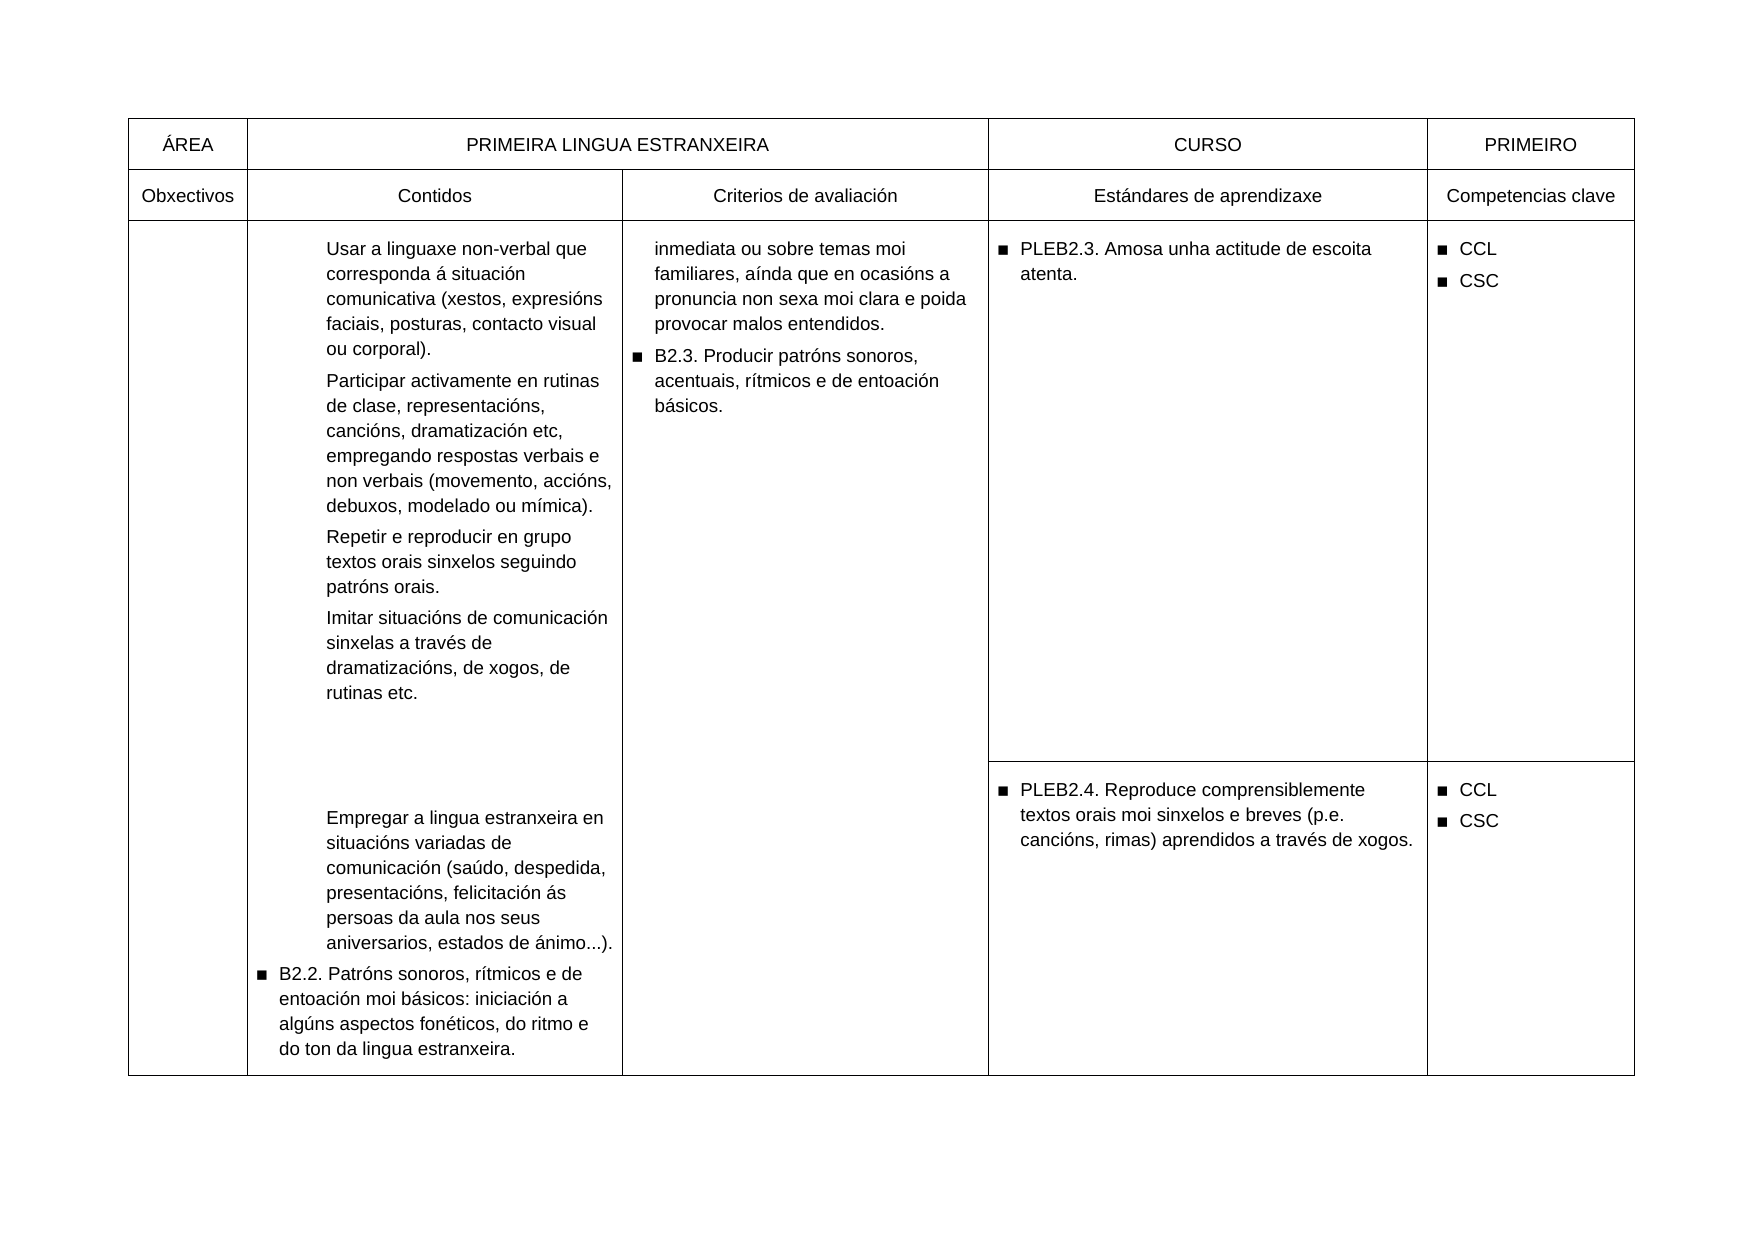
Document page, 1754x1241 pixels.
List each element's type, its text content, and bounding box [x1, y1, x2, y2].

table_header CURSO [989, 119, 1427, 169]
table_cell Obxectivos [129, 170, 247, 220]
table_cell [129, 221, 247, 1075]
table_cell Criterios de avaliación [623, 170, 988, 220]
table_cell Estándares de aprendizaxe [989, 170, 1427, 220]
table_header PRIMEIRA LINGUA ESTRANXEIRA [248, 119, 988, 169]
table_header ÁREA [129, 119, 247, 169]
table_cell PLEB2.4. Reproduce comprensiblemente textos orais moi sinxelos e breves (p.e. cancións, rimas) aprendidos a través de xogos. [989, 762, 1427, 1075]
table_cell CCL CSC [1428, 762, 1634, 1075]
table_cell Usar a linguaxe non-verbal que corresponda á situación comunicativa (xestos, expresións faciais, posturas, contacto visual ou corporal). Participar activamente en rutinas de clase, representacións, cancións, dramatización etc, empregando respostas verbais e non verbais (movemento, accións, debuxos, modelado ou mímica). Repetir e reproducir en grupo textos orais sinxelos seguindo patróns orais. Imitar situacións de comunicación sinxelas a través de dramatizacións, de xogos, de rutinas etc. Empregar a lingua estranxeira en situacións variadas de comunicación (saúdo, despedida, presentacións, felicitación ás persoas da aula nos seus aniversarios, estados de ánimo...). B2.2. Patróns sonoros, rítmicos e de entoación moi básicos: iniciación a algúns aspectos fonéticos, do ritmo e do ton da lingua estranxeira. [248, 221, 622, 1075]
table_cell Competencias clave [1428, 170, 1634, 220]
table_cell inmediata ou sobre temas moi familiares, aínda que en ocasións a pronuncia non sexa moi clara e poida provocar malos entendidos. B2.3. Producir patróns sonoros, acentuais, rítmicos e de entoación básicos. [623, 221, 988, 1075]
table_header PRIMEIRO [1428, 119, 1634, 169]
table_cell PLEB2.3. Amosa unha actitude de escoita atenta. [989, 221, 1427, 761]
table_cell Contidos [248, 170, 622, 220]
table_cell CCL CSC [1428, 221, 1634, 761]
